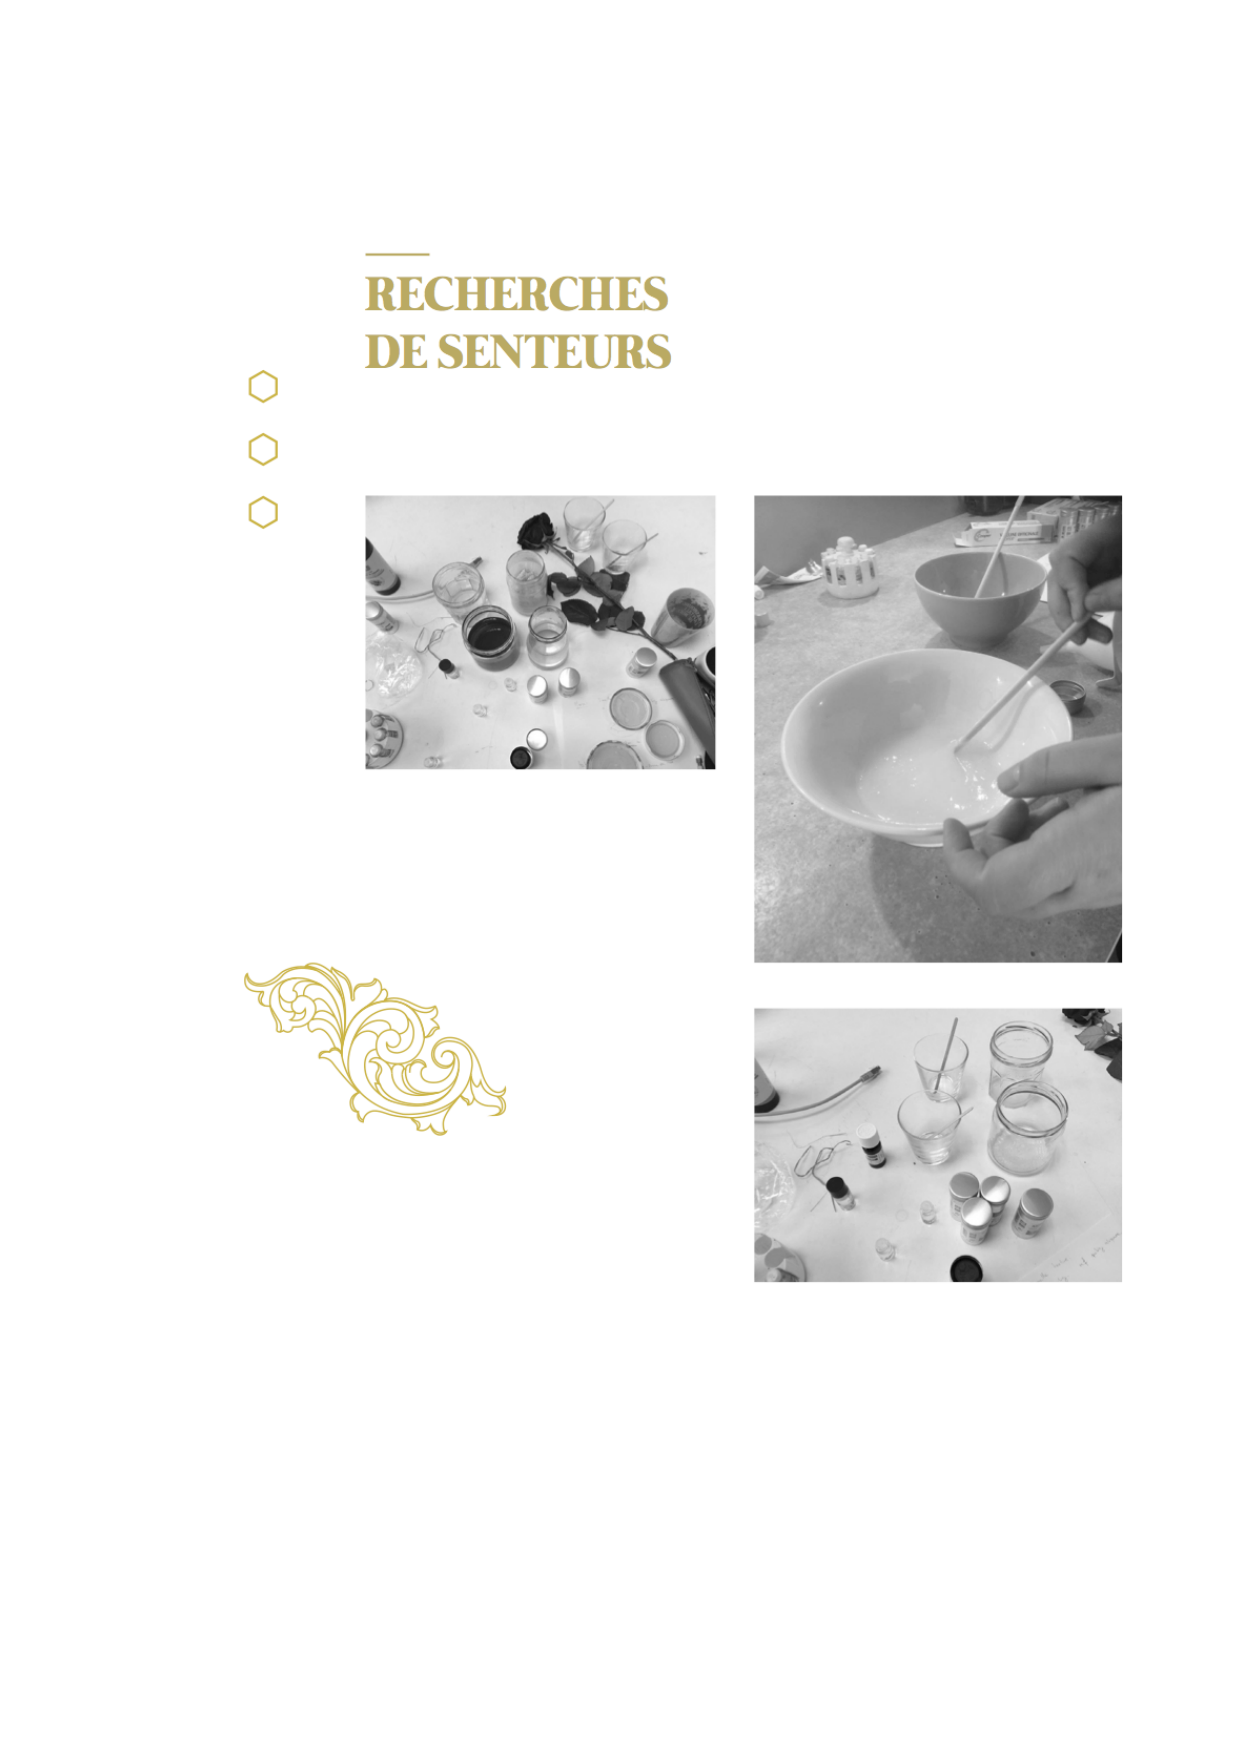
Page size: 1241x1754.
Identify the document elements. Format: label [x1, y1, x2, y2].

picture [118, 118, 1123, 1553]
